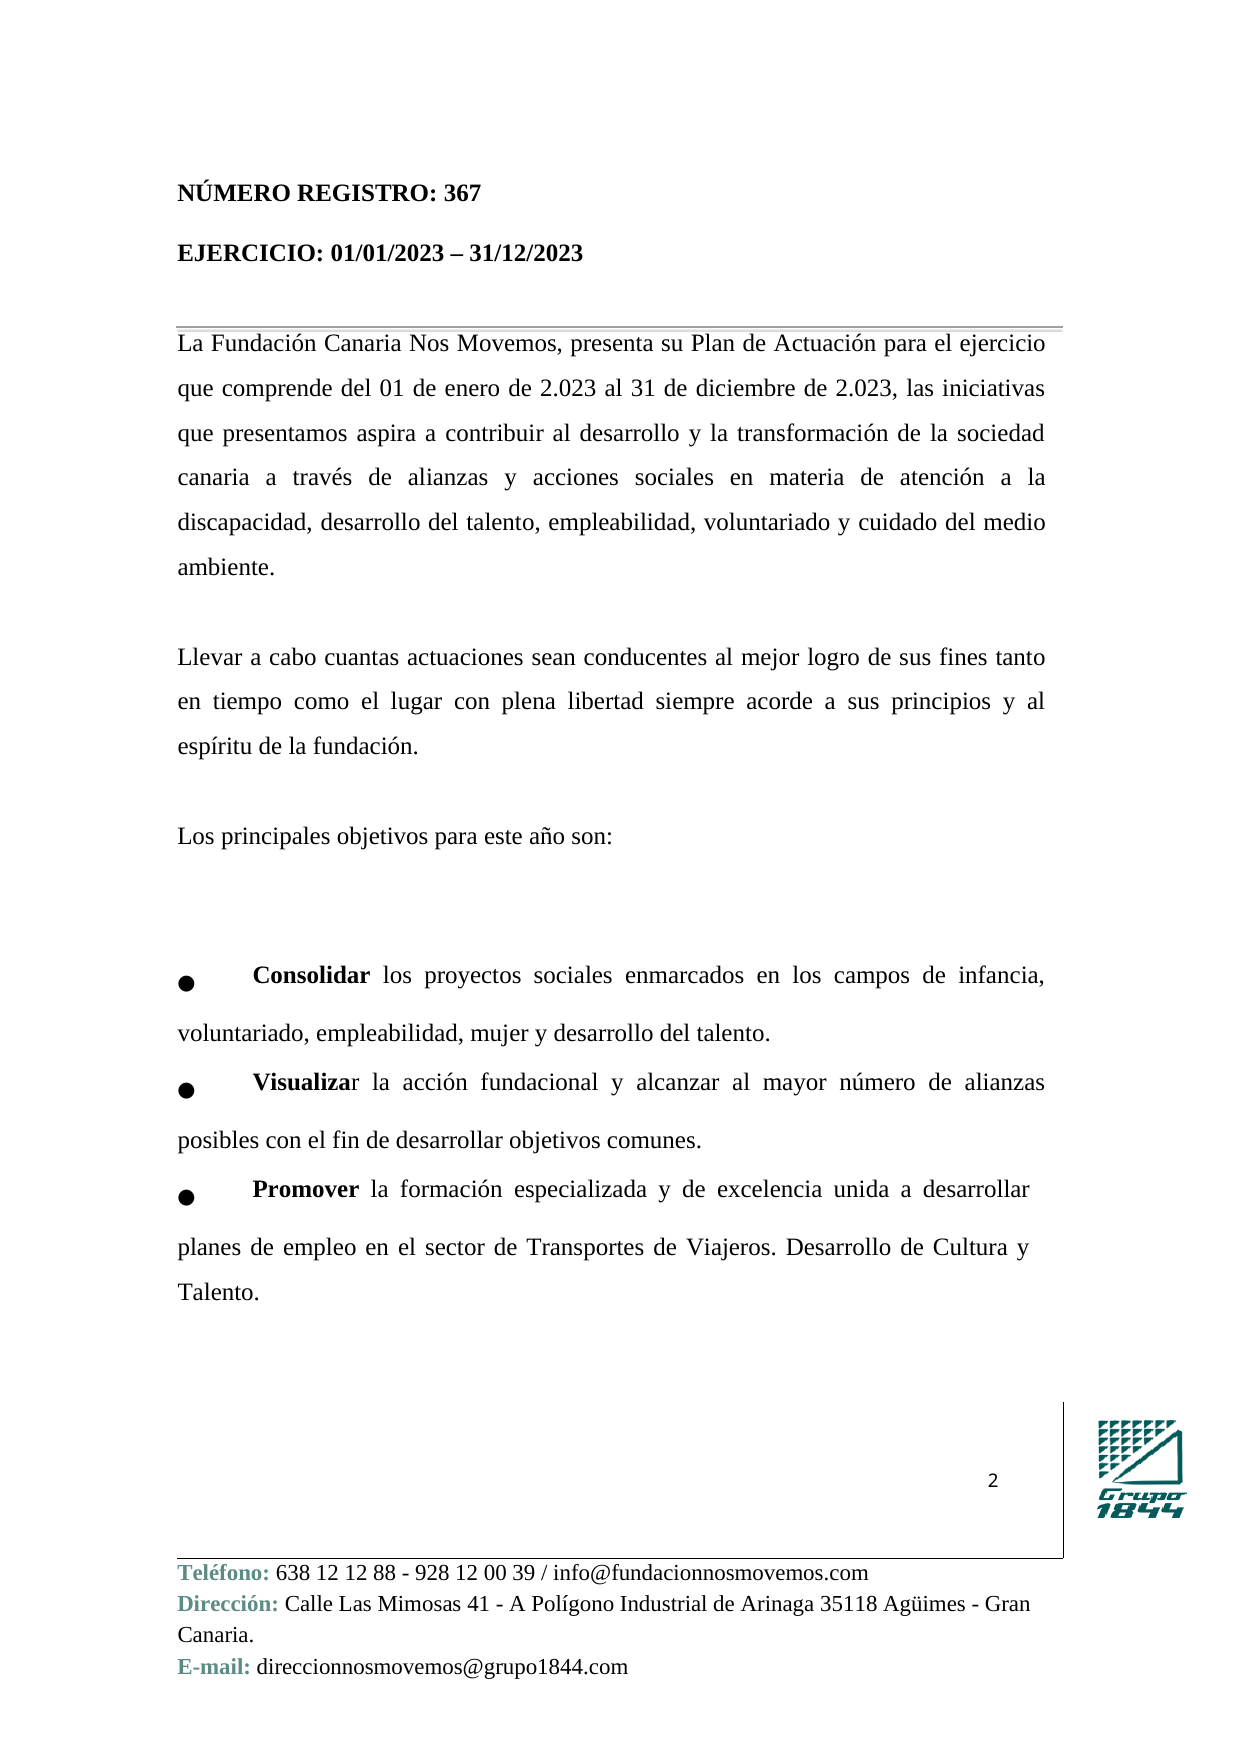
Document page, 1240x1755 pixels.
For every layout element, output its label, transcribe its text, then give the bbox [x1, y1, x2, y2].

subtitle NÚMERO REGISTRO: 367 [177, 177, 1063, 207]
list Consolidar los proyectos sociales enmarcados en los campos de infancia, voluntariado, empleabilidad, mujer y desarrollo del talento. [177, 959, 1046, 1046]
subtitle EJERCICIO: 01/01/2023 – 31/12/2023 [177, 237, 1063, 267]
list Visualizar la acción fundacional y alcanzar al mayor número de alianzas posibles con el fin de desarrollar objetivos comunes. [177, 1066, 1046, 1153]
subtitle La Fundación Canaria Nos Movemos, presenta su Plan de Actuación para el ejercicio que comprende del 01 de enero de 2.023 al 31 de diciembre de 2.023, las iniciativas que presentamos aspira a contribuir al desarrollo y la transformación de la sociedad canaria a través de alianzas y acciones sociales en materia de atención a la discapacidad, desarrollo del talento, empleabilidad, voluntariado y cuidado del medio ambiente. [177, 332, 1046, 581]
subtitle Los principales objetivos para este año son: [177, 820, 1063, 849]
list Promover la formación especializada y de excelencia unida a desarrollar planes de empleo en el sector de Transportes de Viajeros. Desarrollo de Cultura y Talento. [177, 1173, 1030, 1305]
subtitle Llevar a cabo cuantas actuaciones sean conducentes al mejor logro de sus fines tanto en tiempo como el lugar con plena libertad siempre acorde a sus principios y al espíritu de la fundación. [177, 640, 1046, 760]
